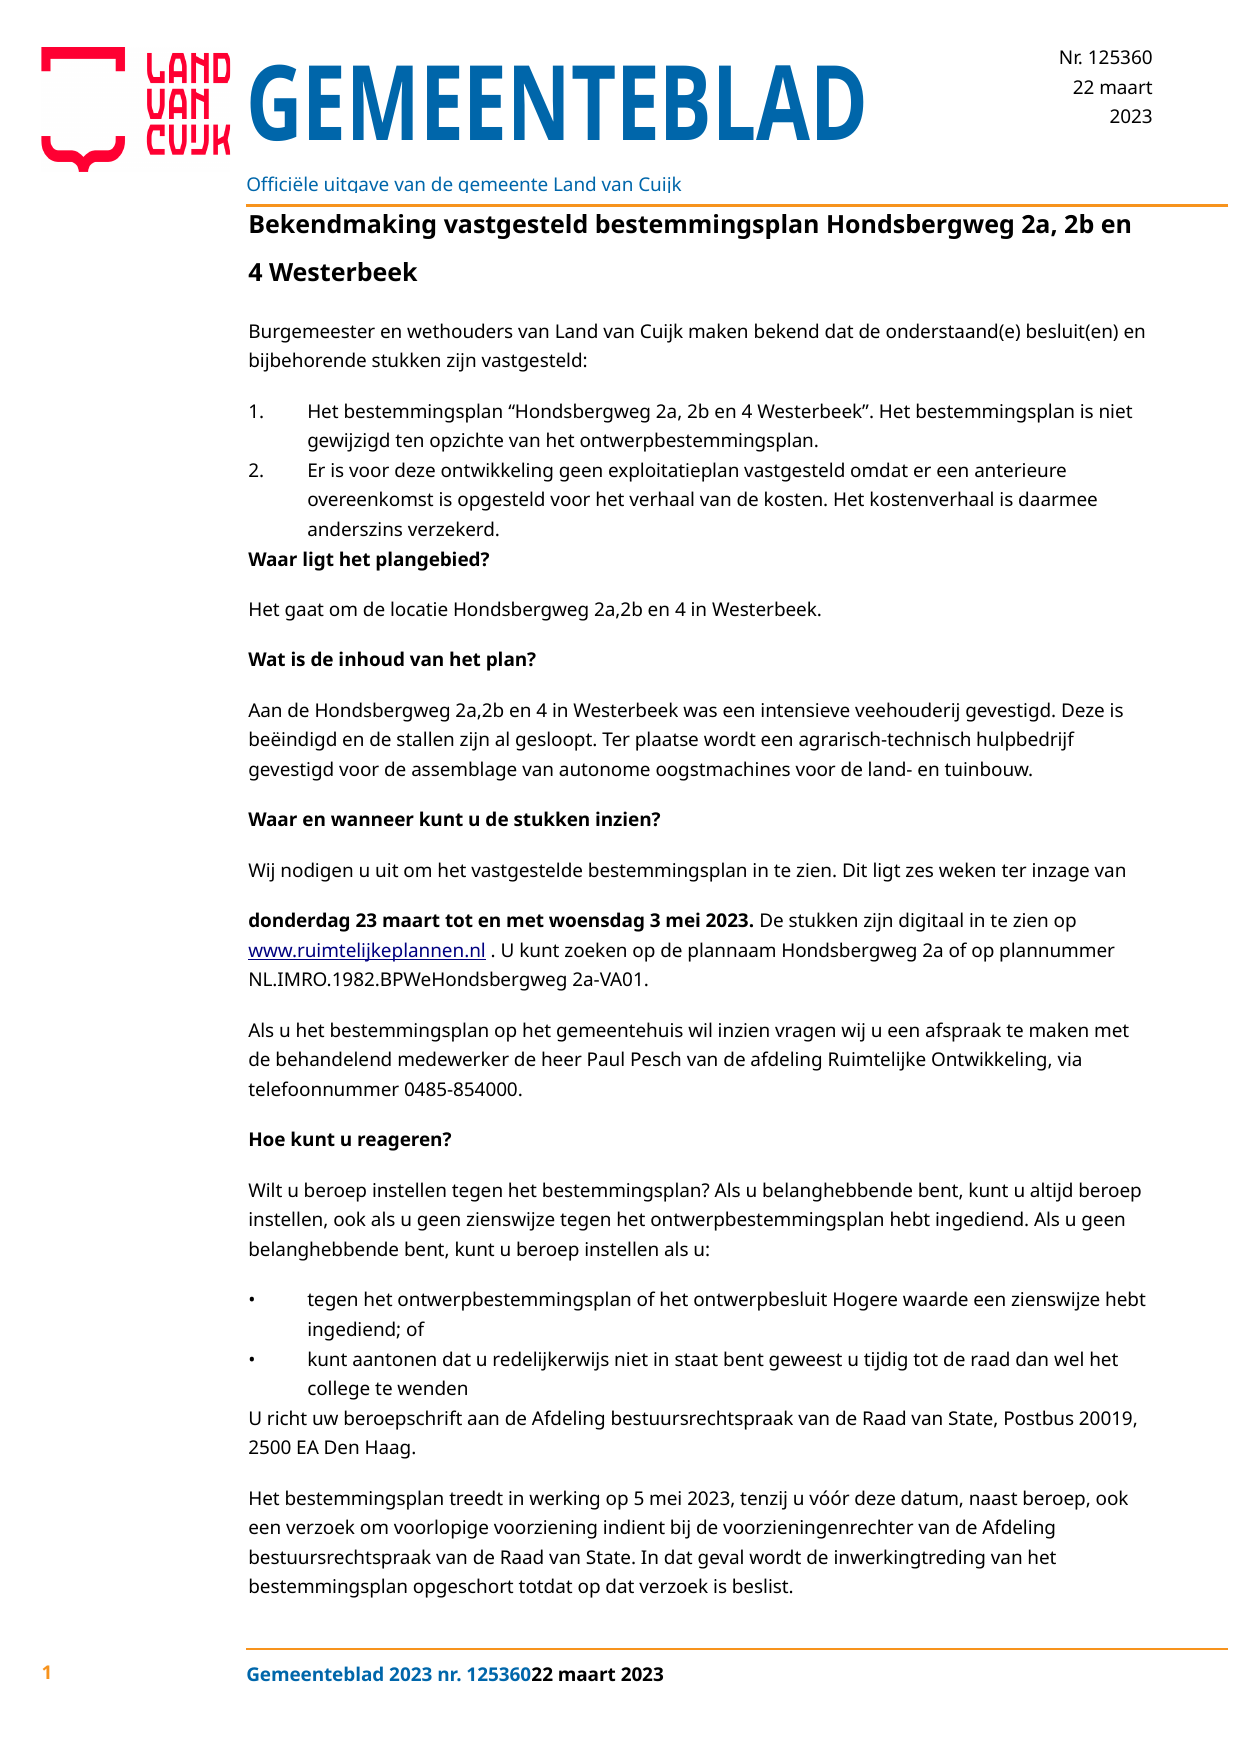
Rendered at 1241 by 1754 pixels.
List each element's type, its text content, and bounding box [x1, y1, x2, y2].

text Wij nodigen u uit om het vastgestelde bestemmingsplan in te zien. Dit ligt zes weken ter inzage van [248, 857, 1152, 883]
list Er is voor deze ontwikkeling geen exploitatieplan vastgesteld omdat er een anterieure overeenkomst is opgesteld voor het verhaal van de kosten. Het kostenverhaal is daarmee anderszins verzekerd. [248, 457, 1152, 542]
list tegen het ontwerpbestemmingsplan of het ontwerpbesluit Hogere waarde een zienswijze hebt ingediend; of [248, 1287, 1152, 1342]
text Waar ligt het plangebied? [248, 546, 1152, 572]
text Waar en wanneer kunt u de stukken inzien? [248, 807, 1152, 832]
text Aan de Hondsbergweg 2a,2b en 4 in Westerbeek was een intensieve veehouderij gevestigd. Deze is beëindigd en de stallen zijn al gesloopt. Ter plaatse wordt een agrarisch-technisch hulpbedrijf gevestigd voor de assemblage van autonome oogstmachines voor de land- en tuinbouw. [248, 697, 1152, 782]
text Het bestemmingsplan treedt in werking op 5 mei 2023, tenzij u vóór deze datum, naast beroep, ook een verzoek om voorlopige voorziening indient bij de voorzieningenrechter van de Afdeling bestuursrechtspraak van de Raad van State. In dat geval wordt de inwerkingtreding van het bestemmingsplan opgeschort totdat op dat verzoek is beslist. [248, 1485, 1152, 1599]
list kunt aantonen dat u redelijkerwijs niet in staat bent geweest u tijdig tot de raad dan wel het college te wenden [248, 1346, 1152, 1401]
text donderdag 23 maart tot en met woensdag 3 mei 2023. De stukken zijn digitaal in te zien op www.ruimtelijkeplannen.nl . U kunt zoeken op de plannaam Hondsbergweg 2a of op plannummer NL.IMRO.1982.BPWeHondsbergweg 2a-VA01. [248, 907, 1152, 992]
list Het bestemmingsplan “Hondsbergweg 2a, 2b en 4 Westerbeek”. Het bestemmingsplan is niet gewijzigd ten opzichte van het ontwerpbestemmingsplan. [248, 398, 1152, 453]
text Hoe kunt u reageren? [248, 1127, 1152, 1152]
text Wilt u beroep instellen tegen het bestemmingsplan? Als u belanghebbende bent, kunt u altijd beroep instellen, ook als u geen zienswijze tegen het ontwerpbestemmingsplan hebt ingediend. Als u geen belanghebbende bent, kunt u beroep instellen als u: [248, 1177, 1152, 1262]
picture [41, 47, 231, 172]
text Burgemeester en wethouders van Land van Cuijk maken bekend dat de onderstaand(e) besluit(en) en bijbehorende stukken zijn vastgesteld: [248, 318, 1152, 373]
text Als u het bestemmingsplan op het gemeentehuis wil inzien vragen wij u een afspraak te maken met de behandelend medewerker de heer Paul Pesch van de afdeling Ruimtelijke Ontwikkeling, via telefoonnummer 0485-854000. [248, 1017, 1152, 1102]
text Bekendmaking vastgesteld bestemmingsplan Hondsbergweg 2a, 2b en 4 Westerbeek [248, 207, 1152, 288]
text Het gaat om de locatie Hondsbergweg 2a,2b en 4 in Westerbeek. [248, 596, 1152, 622]
text Wat is de inhoud van het plan? [248, 647, 1152, 672]
text U richt uw beroepschrift aan de Afdeling bestuursrechtspraak van de Raad van State, Postbus 20019, 2500 EA Den Haag. [248, 1405, 1152, 1460]
